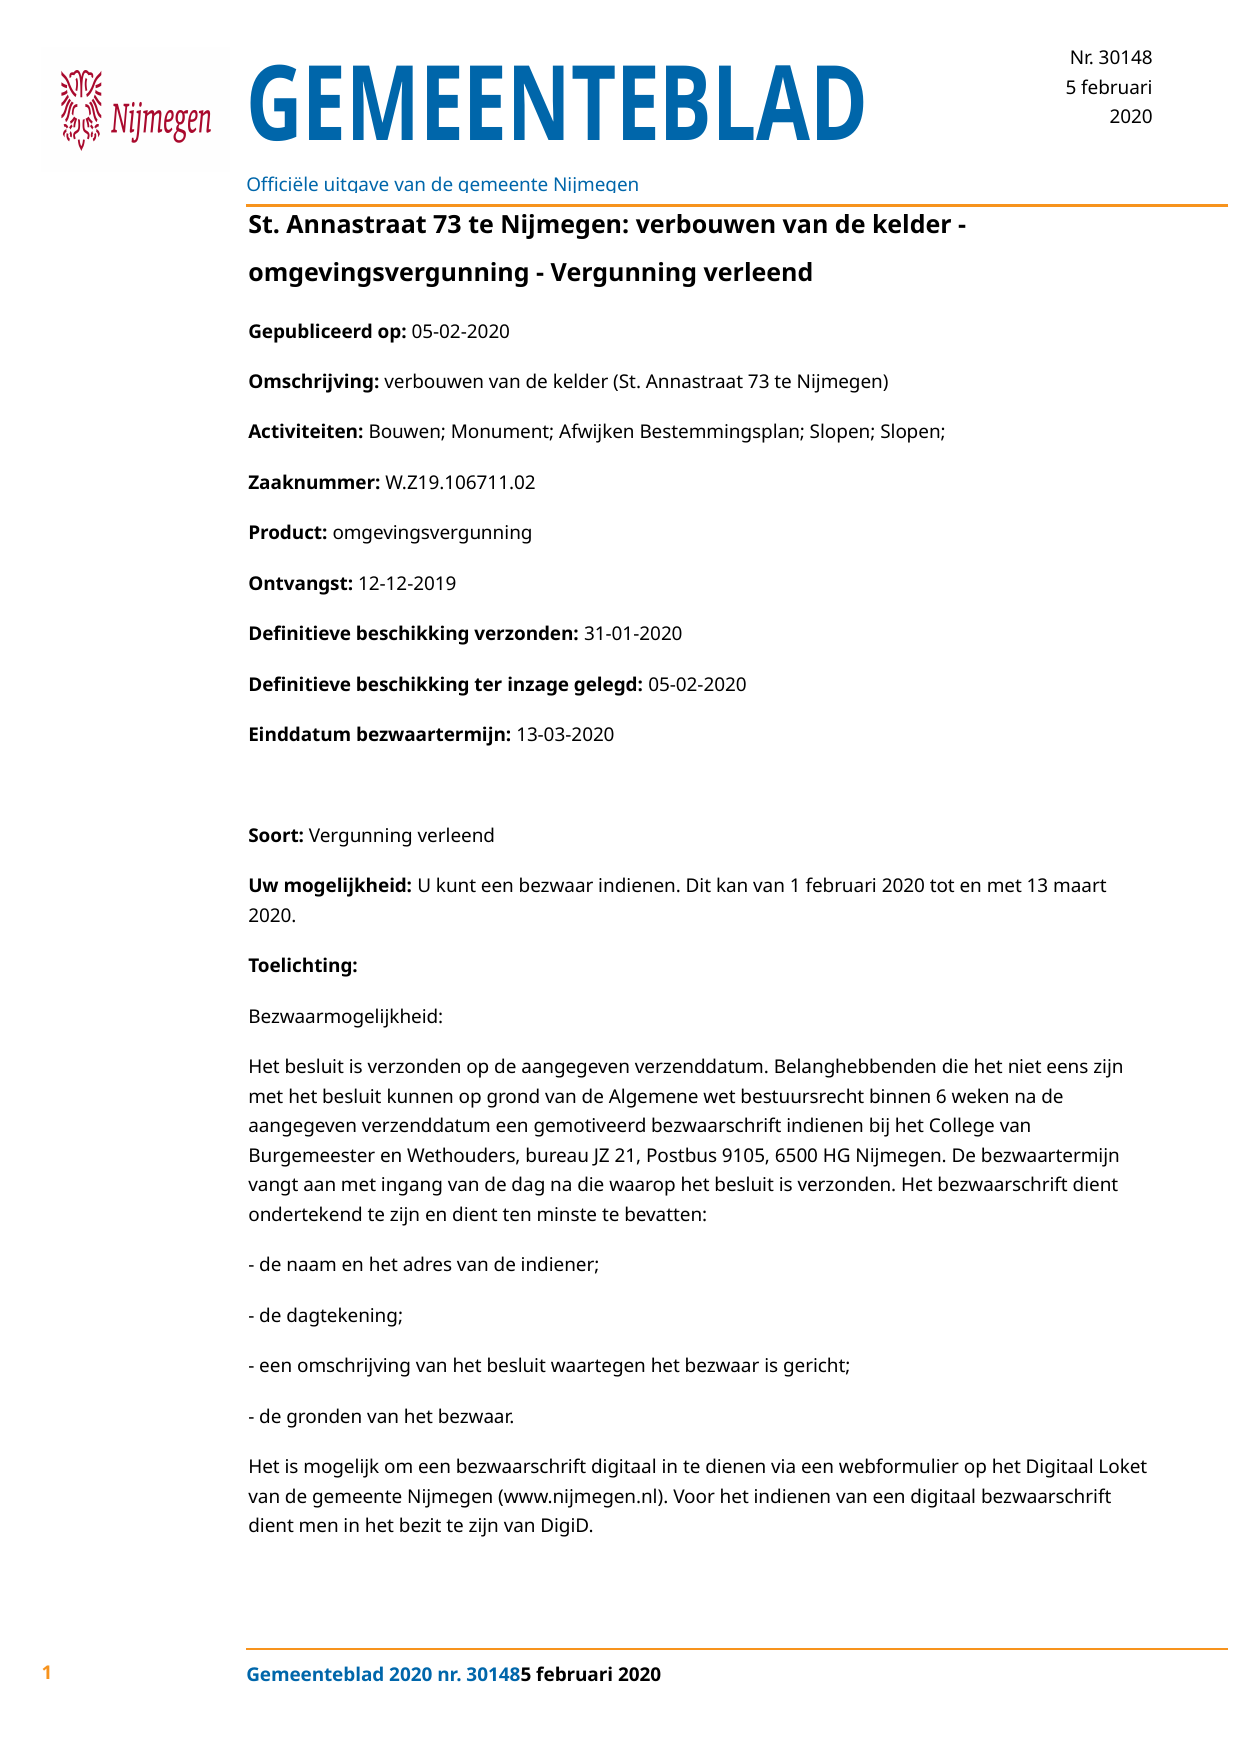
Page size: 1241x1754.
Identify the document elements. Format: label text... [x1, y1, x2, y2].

text Gepubliceerd op: 05-02-2020 [248, 318, 1152, 344]
text Soort: Vergunning verleend [248, 822, 1152, 848]
text - de naam en het adres van de indiener; [248, 1252, 1152, 1277]
text Toelichting: [248, 952, 1152, 978]
text Het besluit is verzonden op de aangegeven verzenddatum. Belanghebbenden die het niet eens zijn met het besluit kunnen op grond van de Algemene wet bestuursrecht binnen 6 weken na de aangegeven verzenddatum een gemotiveerd bezwaarschrift indienen bij het College van Burgemeester en Wethouders, bureau JZ 21, Postbus 9105, 6500 HG Nijmegen. De bezwaartermijn vangt aan met ingang van de dag na die waarop het besluit is verzonden. Het bezwaarschrift dient ondertekend te zijn en dient ten minste te bevatten: [248, 1053, 1152, 1227]
text - de gronden van het bezwaar. [248, 1403, 1152, 1429]
text Definitieve beschikking verzonden: 31-01-2020 [248, 620, 1152, 646]
text Bezwaarmogelijkheid: [248, 1003, 1152, 1029]
text - de dagtekening; [248, 1302, 1152, 1328]
text Ontvangst: 12-12-2019 [248, 570, 1152, 596]
text Zaaknummer: W.Z19.106711.02 [248, 469, 1152, 495]
text Definitieve beschikking ter inzage gelegd: 05-02-2020 [248, 671, 1152, 697]
text - een omschrijving van het besluit waartegen het bezwaar is gericht; [248, 1352, 1152, 1378]
text St. Annastraat 73 te Nijmegen: verbouwen van de kelder - omgevingsvergunning - Vergunning verleend [248, 207, 1152, 288]
picture [41, 47, 231, 172]
text Product: omgevingsvergunning [248, 519, 1152, 545]
text Einddatum bezwaartermijn: 13-03-2020 [248, 721, 1152, 747]
text Uw mogelijkheid: U kunt een bezwaar indienen. Dit kan van 1 februari 2020 tot en met 13 maart 2020. [248, 872, 1152, 928]
text Omschrijving: verbouwen van de kelder (St. Annastraat 73 te Nijmegen) [248, 368, 1152, 394]
text Het is mogelijk om een bezwaarschrift digitaal in te dienen via een webformulier op het Digitaal Loket van de gemeente Nijmegen (www.nijmegen.nl). Voor het indienen van een digitaal bezwaarschrift dient men in het bezit te zijn van DigiD. [248, 1453, 1152, 1538]
text Activiteiten: Bouwen; Monument; Afwijken Bestemmingsplan; Slopen; Slopen; [248, 419, 1152, 444]
